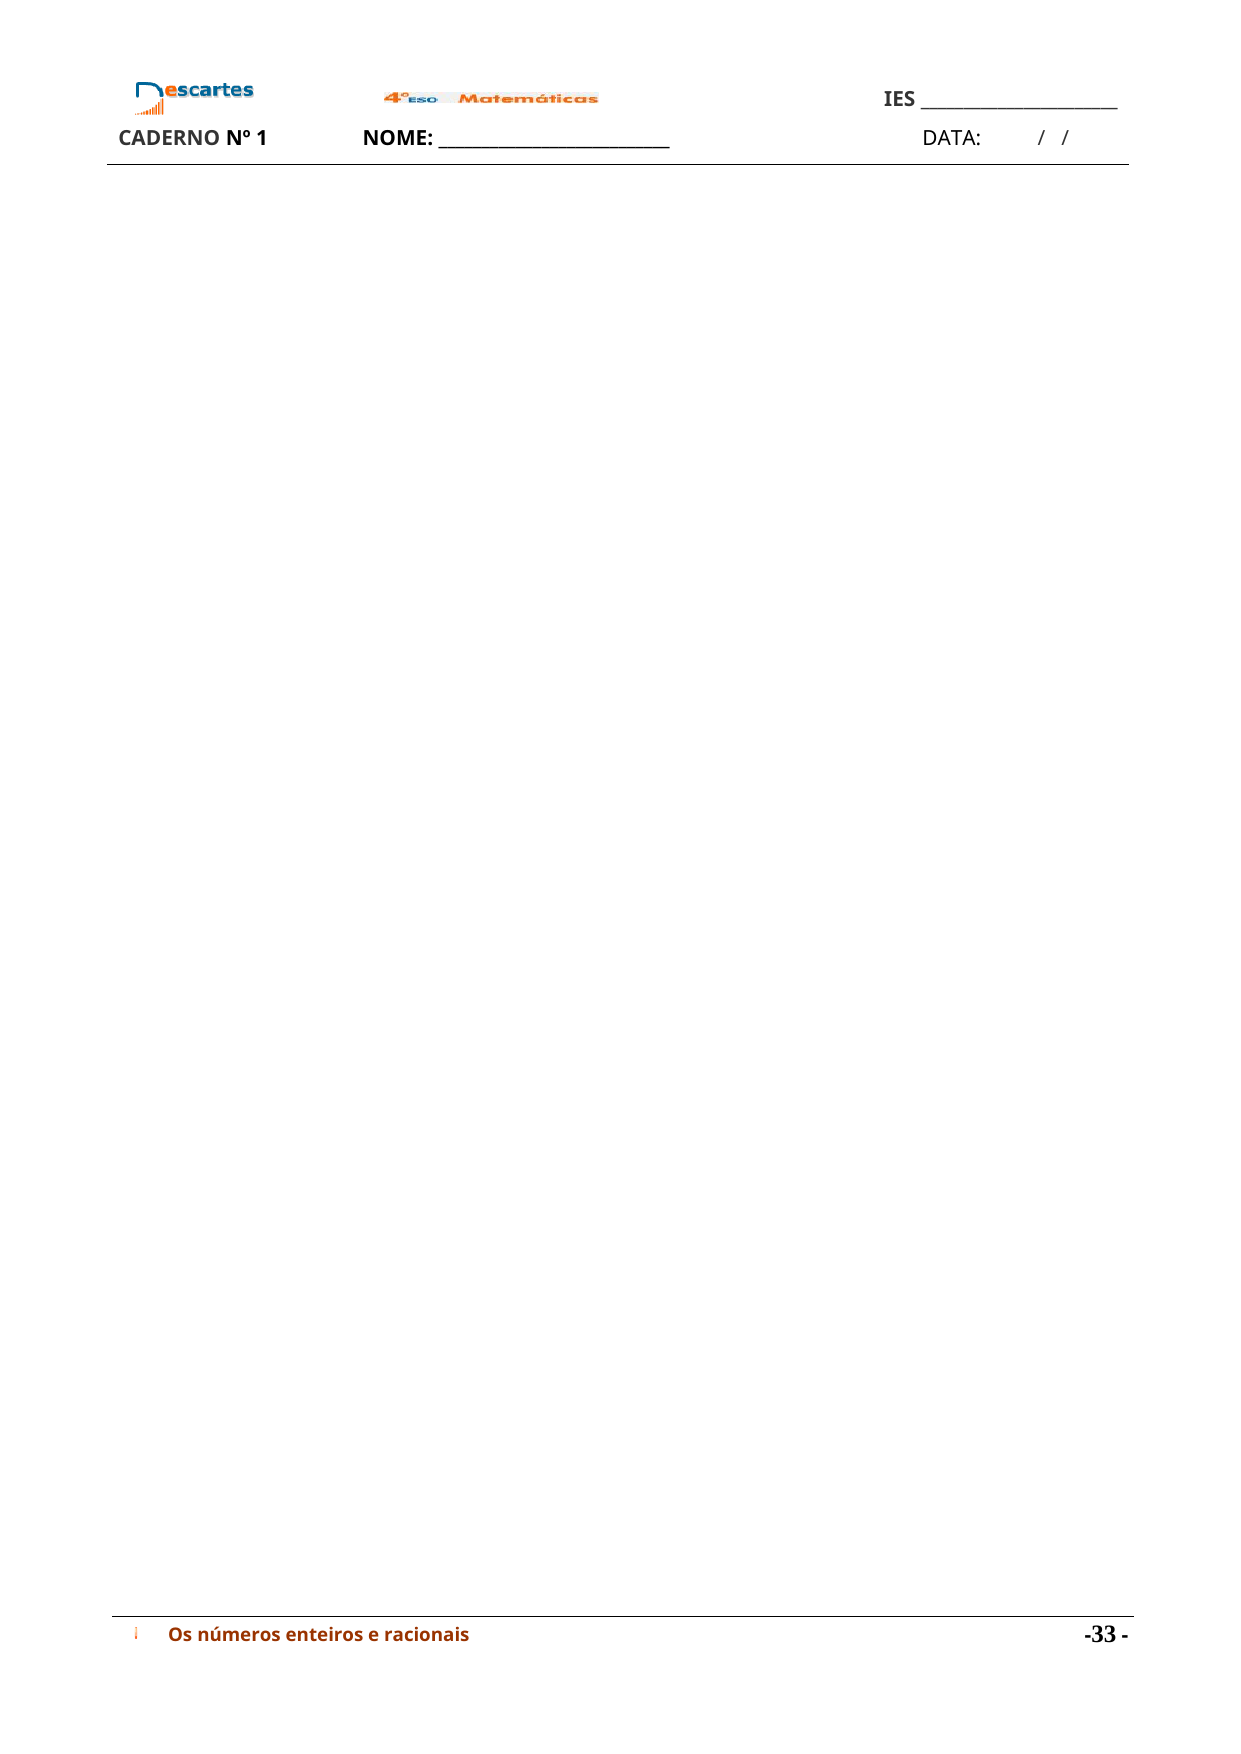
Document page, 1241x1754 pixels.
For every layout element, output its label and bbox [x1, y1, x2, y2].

picture [384, 92, 599, 105]
picture [134, 82, 257, 115]
picture [134, 1626, 138, 1639]
